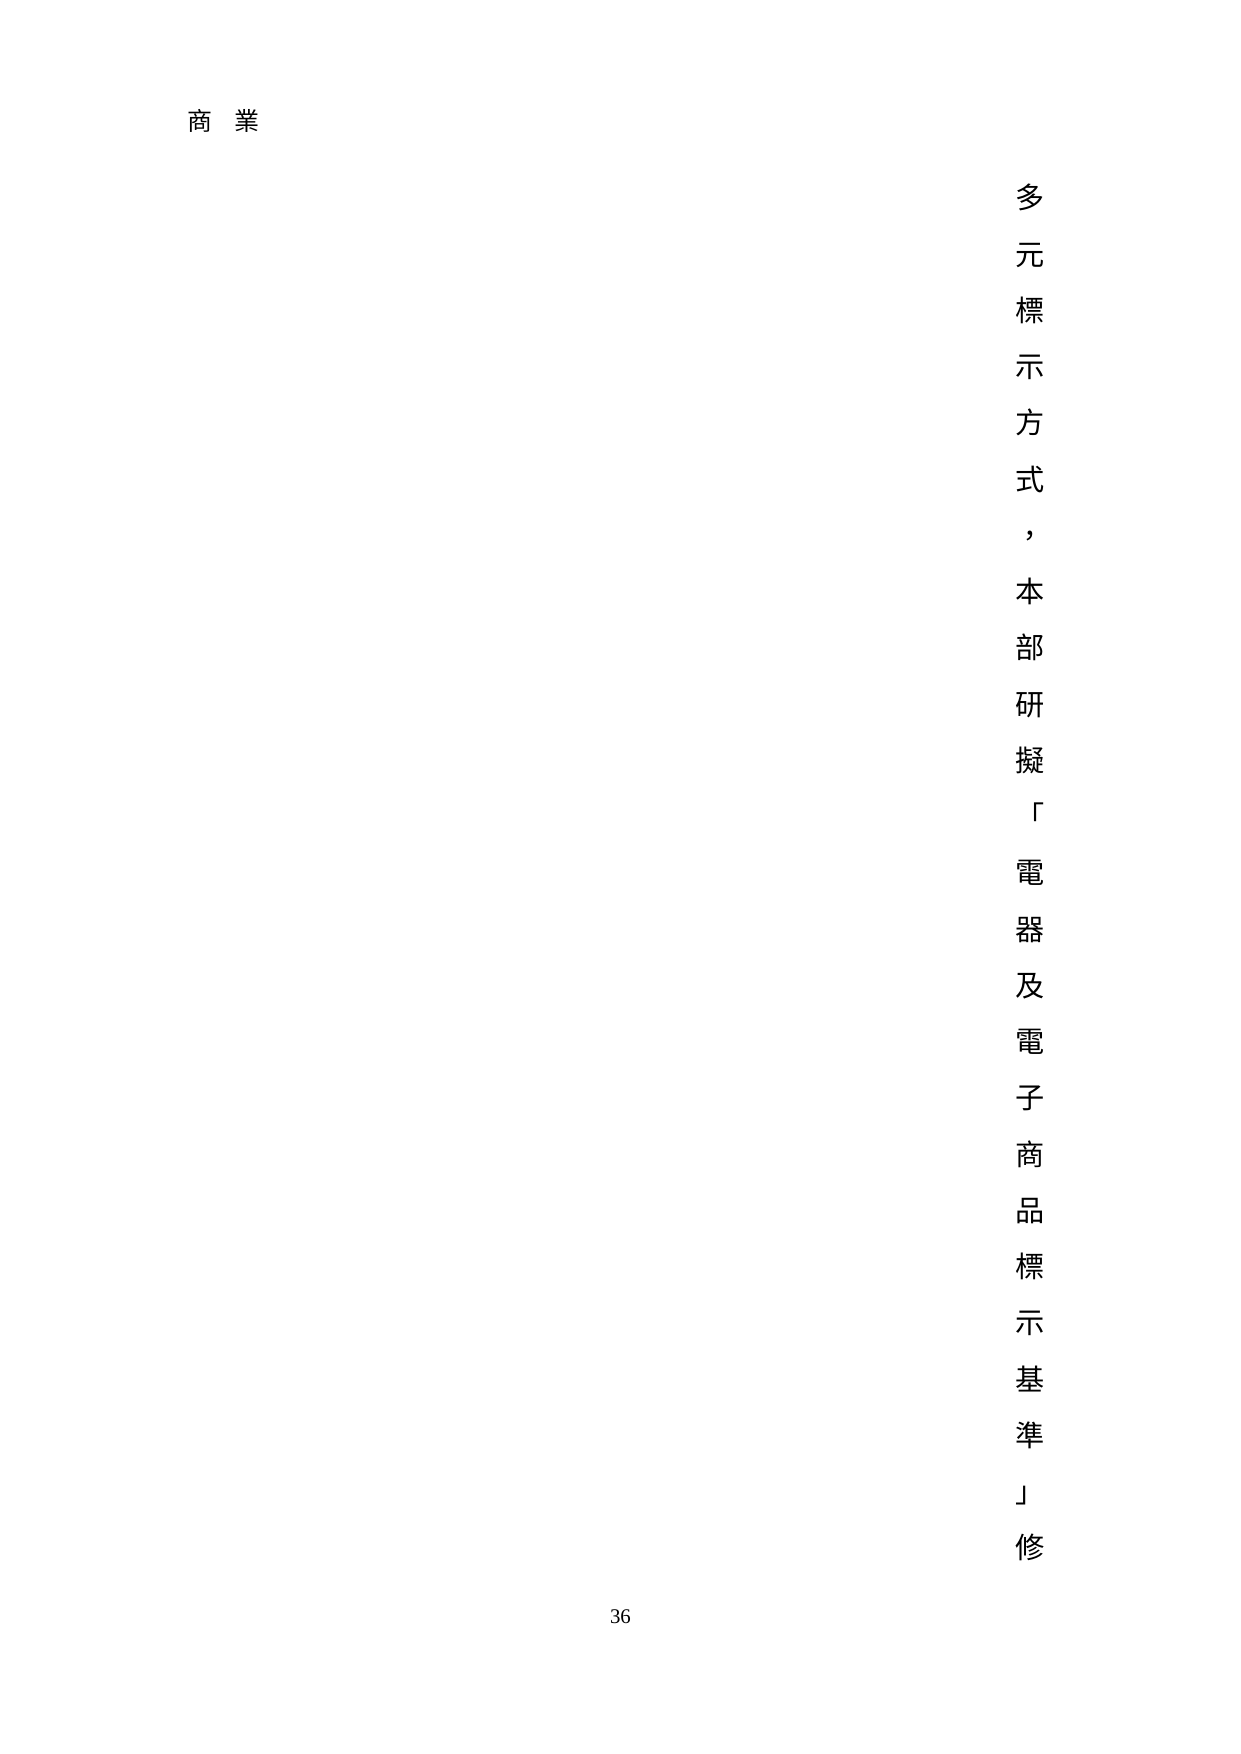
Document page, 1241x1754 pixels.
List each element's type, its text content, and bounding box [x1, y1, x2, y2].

list 多元標示方式，本部研擬「電器及電子商品標示基準」修 [852, 164, 1053, 1570]
